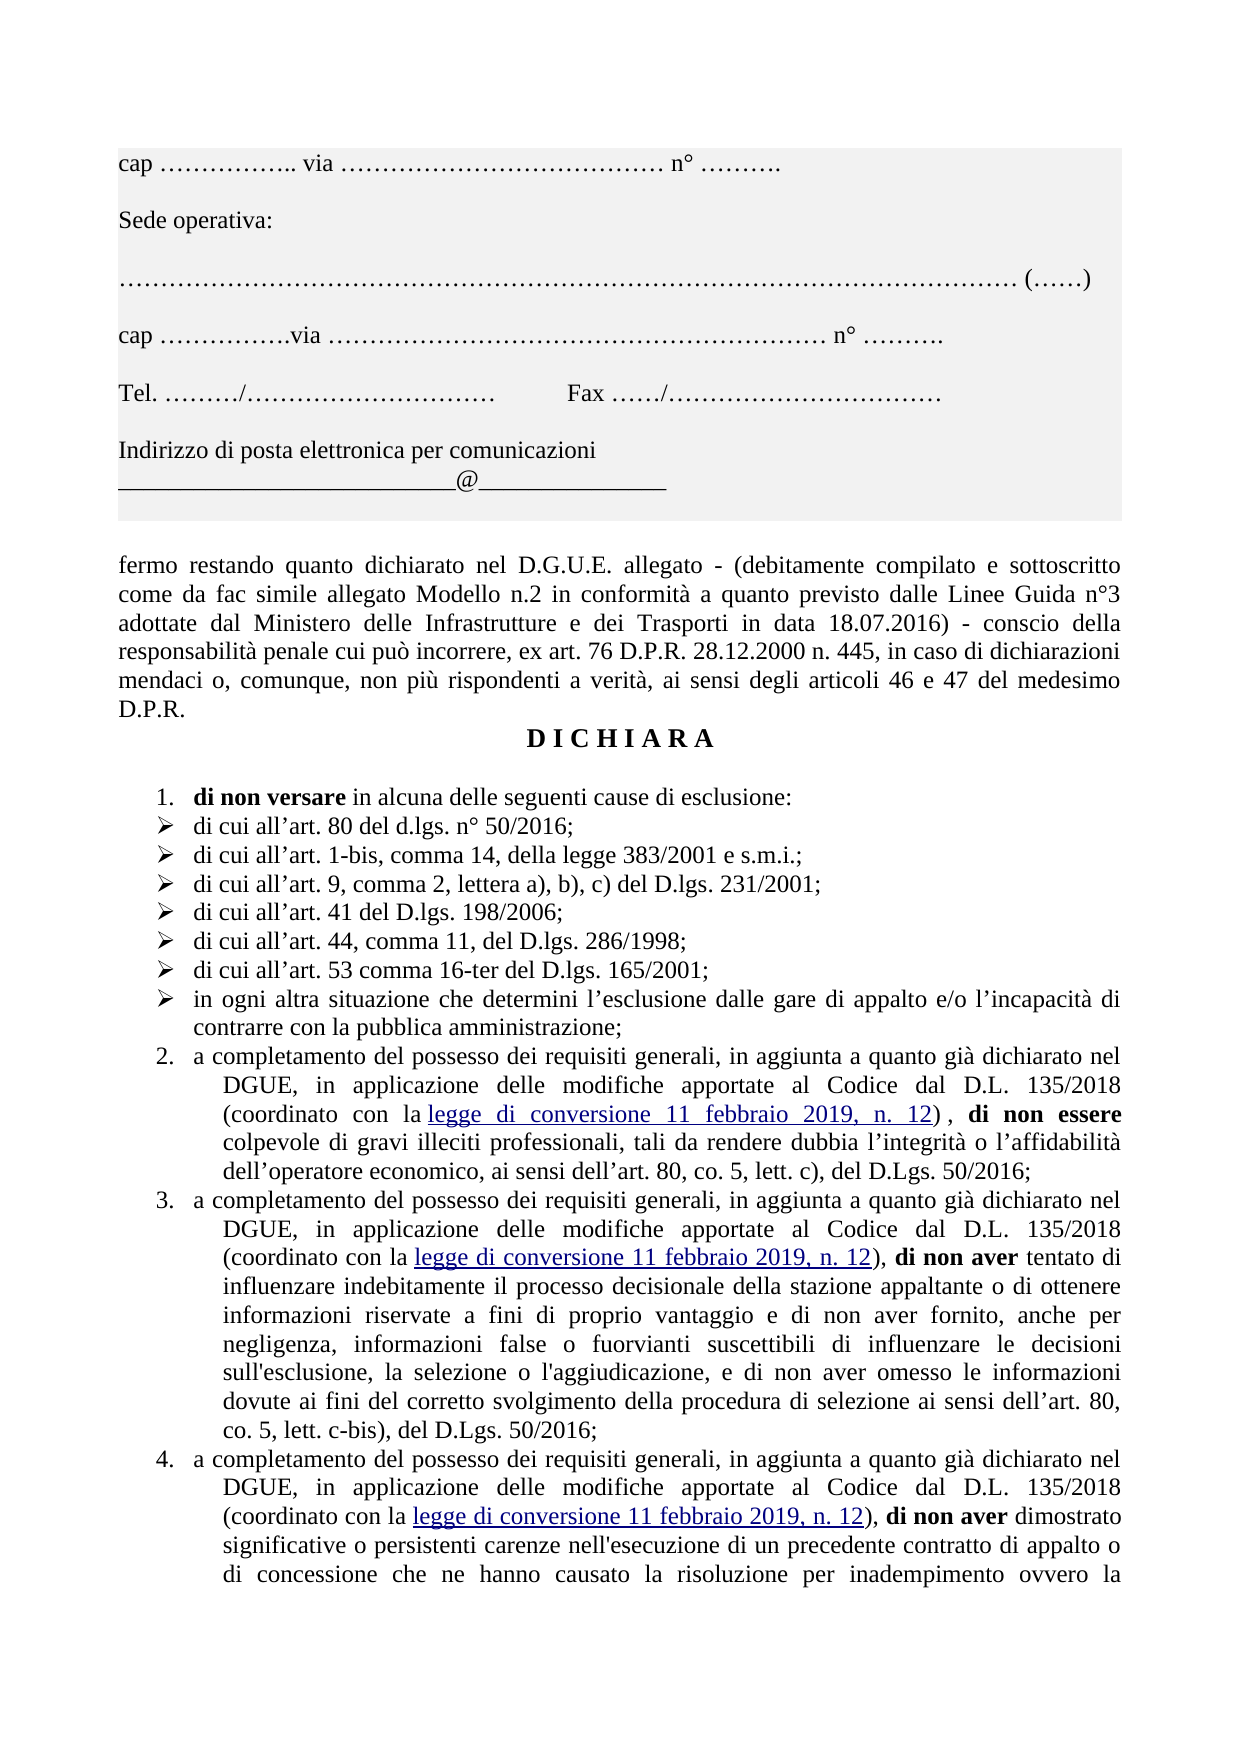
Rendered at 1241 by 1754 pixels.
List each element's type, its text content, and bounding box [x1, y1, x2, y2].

text cap …………….. via ………………………………… n° ………. [118, 148, 1122, 176]
list in ogni altra situazione che determini l’esclusione dalle gare di appalto e/o l’incapacità di contrarre con la pubblica amministrazione; [156, 984, 1122, 1041]
list di cui all’art. 41 del D.lgs. 198/2006; [156, 897, 1122, 926]
text Indirizzo di posta elettronica per comunicazioni ___________________________@_______________ [118, 435, 1122, 493]
list a completamento del possesso dei requisiti generali, in aggiunta a quanto già dichiarato nel DGUE, in applicazione delle modifiche apportate al Codice dal D.L. 135/2018 (coordinato con la legge di conversione 11 febbraio 2019, n. 12), di non aver tentato di influenzare indebitamente il processo decisionale della stazione appaltante o di ottenere informazioni riservate a fini di proprio vantaggio e di non aver fornito, anche per negligenza, informazioni false o fuorvianti suscettibili di influenzare le decisioni sull'esclusione, la selezione o l'aggiudicazione, e di non aver omesso le informazioni dovute ai fini del corretto svolgimento della procedura di selezione ai sensi dell’art. 80, co. 5, lett. c-bis), del D.Lgs. 50/2016; [156, 1185, 1122, 1444]
text Sede operativa: ……………………………………………………………………………………………… (……) cap …………….via …………………………………………………… n° ………. [118, 205, 1122, 349]
text fermo restando quanto dichiarato nel D.G.U.E. allegato - (debitamente compilato e sottoscritto come da fac simile allegato Modello n.2 in conformità a quanto previsto dalle Linee Guida n°3 adottate dal Ministero delle Infrastrutture e dei Trasporti in data 18.07.2016) - conscio della responsabilità penale cui può incorrere, ex art. 76 D.P.R. 28.12.2000 n. 445, in caso di dichiarazioni mendaci o, comunque, non più rispondenti a verità, ai sensi degli articoli 46 e 47 del medesimo D.P.R. [118, 550, 1122, 723]
list di cui all’art. 80 del d.lgs. n° 50/2016; [156, 811, 1122, 840]
list di cui all’art. 9, comma 2, lettera a), b), c) del D.lgs. 231/2001; [156, 869, 1122, 897]
list a completamento del possesso dei requisiti generali, in aggiunta a quanto già dichiarato nel DGUE, in applicazione delle modifiche apportate al Codice dal D.L. 135/2018 (coordinato con la legge di conversione 11 febbraio 2019, n. 12) , di non essere colpevole di gravi illeciti professionali, tali da rendere dubbia l’integrità o l’affidabilità dell’operatore economico, ai sensi dell’art. 80, co. 5, lett. c), del D.Lgs. 50/2016; [156, 1041, 1122, 1185]
list di cui all’art. 53 comma 16-ter del D.lgs. 165/2001; [156, 955, 1122, 984]
text Tel. ………/………………………… Fax ……/…………………………… [118, 378, 1122, 406]
list a completamento del possesso dei requisiti generali, in aggiunta a quanto già dichiarato nel DGUE, in applicazione delle modifiche apportate al Codice dal D.L. 135/2018 (coordinato con la legge di conversione 11 febbraio 2019, n. 12), di non aver dimostrato significative o persistenti carenze nell'esecuzione di un precedente contratto di appalto o di concessione che ne hanno causato la risoluzione per inadempimento ovvero la [156, 1444, 1122, 1587]
list di cui all’art. 44, comma 11, del D.lgs. 286/1998; [156, 926, 1122, 955]
list di non versare in alcuna delle seguenti cause di esclusione: [156, 782, 1122, 811]
subtitle D I C H I A R A [118, 723, 1122, 754]
list di cui all’art. 1-bis, comma 14, della legge 383/2001 e s.m.i.; [156, 840, 1122, 869]
